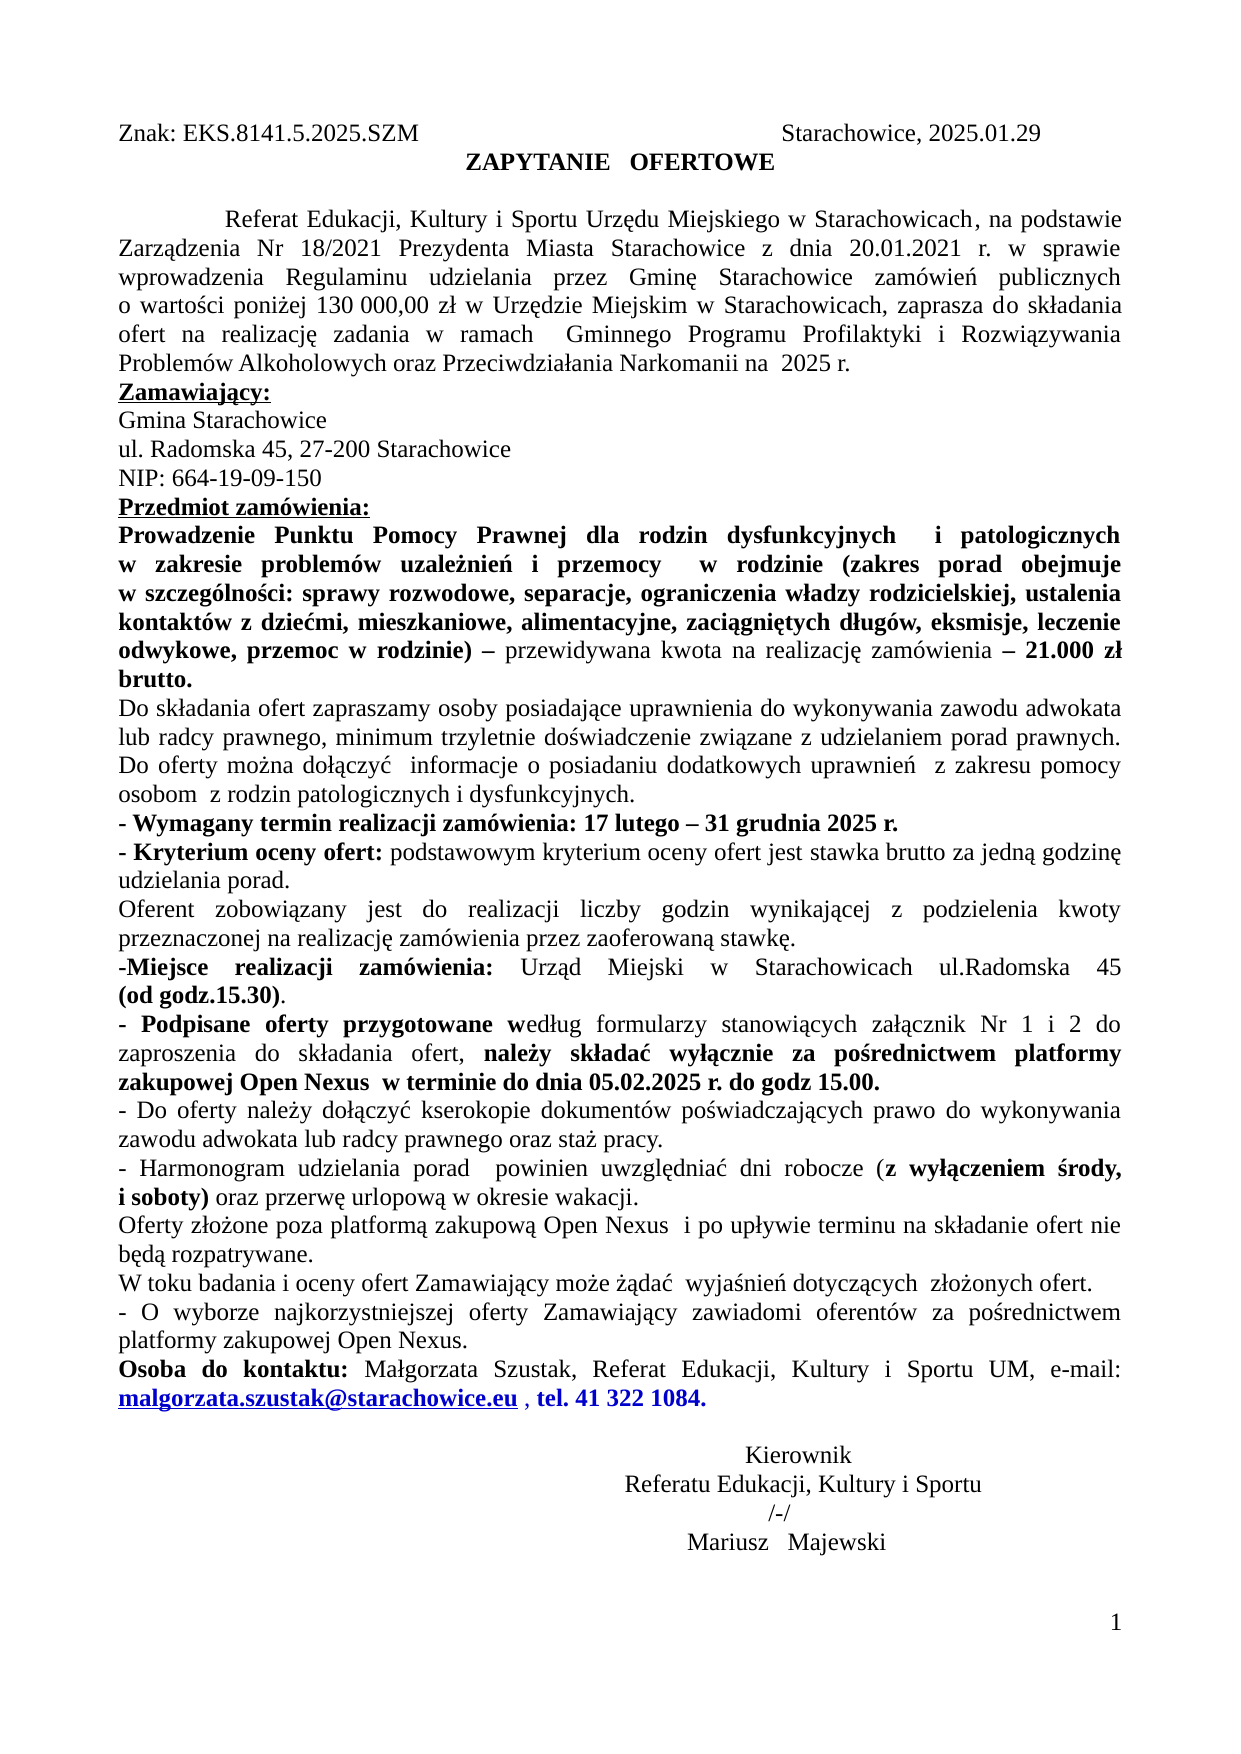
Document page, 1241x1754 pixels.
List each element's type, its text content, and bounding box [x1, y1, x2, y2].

text - Harmonogram udzielania porad powinien uwzględniać dni robocze (z wyłączeniem środy, i soboty) oraz przerwę urlopową w okresie wakacji. [118, 1153, 1122, 1211]
text Do składania ofert zapraszamy osoby posiadające uprawnienia do wykonywania zawodu adwokata lub radcy prawnego, minimum trzyletnie doświadczenie związane z udzielaniem porad prawnych. Do oferty można dołączyć informacje o posiadaniu dodatkowych uprawnień z zakresu pomocy osobom z rodzin patologicznych i dysfunkcyjnych. [118, 693, 1122, 808]
text ZAPYTANIE OFERTOWE [118, 147, 1122, 176]
text Zamawiający: [118, 377, 1122, 406]
text Oferent zobowiązany jest do realizacji liczby godzin wynikającej z podzielenia kwoty przeznaczonej na realizację zamówienia przez zaoferowaną stawkę. [118, 894, 1122, 952]
text /-/ [118, 1498, 1122, 1527]
text Przedmiot zamówienia: [118, 492, 1122, 521]
text - Wymagany termin realizacji zamówienia: 17 lutego – 31 grudnia 2025 r. [118, 808, 1122, 837]
text Osoba do kontaktu: Małgorzata Szustak, Referat Edukacji, Kultury i Sportu UM, e-mail: malgorzata.szustak@starachowice.eu , tel. 41 322 1084. [118, 1354, 1122, 1412]
text - Podpisane oferty przygotowane według formularzy stanowiących załącznik Nr 1 i 2 do zaproszenia do składania ofert, należy składać wyłącznie za pośrednictwem platformy zakupowej Open Nexus w terminie do dnia 05.02.2025 r. do godz 15.00. [118, 1009, 1122, 1096]
text Gmina Starachowice [118, 406, 1122, 434]
text NIP: 664-19-09-150 [118, 463, 1122, 492]
text Znak: EKS.8141.5.2025.SZM Starachowice, 2025.01.29 [118, 118, 1122, 147]
text Oferty złożone poza platformą zakupową Open Nexus i po upływie terminu na składanie ofert nie będą rozpatrywane. [118, 1211, 1122, 1268]
text - Kryterium oceny ofert: podstawowym kryterium oceny ofert jest stawka brutto za jedną godzinę udzielania porad. [118, 837, 1122, 894]
text - Do oferty należy dołączyć kserokopie dokumentów poświadczających prawo do wykonywania zawodu adwokata lub radcy prawnego oraz staż pracy. [118, 1096, 1122, 1153]
text Kierownik [118, 1441, 1122, 1469]
text ul. Radomska 45, 27-200 Starachowice [118, 434, 1122, 463]
text -Miejsce realizacji zamówienia: Urząd Miejski w Starachowicach ul.Radomska 45 (od godz.15.30). [118, 952, 1122, 1009]
text Referat Edukacji, Kultury i Sportu Urzędu Miejskiego w Starachowicach, na podstawie Zarządzenia Nr 18/2021 Prezydenta Miasta Starachowice z dnia 20.01.2021 r. w sprawie wprowadzenia Regulaminu udzielania przez Gminę Starachowice zamówień publicznych o wartości poniżej 130 000,00 zł w Urzędzie Miejskim w Starachowicach, zaprasza do składania ofert na realizację zadania w ramach Gminnego Programu Profilaktyki i Rozwiązywania Problemów Alkoholowych oraz Przeciwdziałania Narkomanii na 2025 r. [118, 204, 1122, 377]
text - O wyborze najkorzystniejszej oferty Zamawiający zawiadomi oferentów za pośrednictwem platformy zakupowej Open Nexus. [118, 1297, 1122, 1354]
text W toku badania i oceny ofert Zamawiający może żądać wyjaśnień dotyczących złożonych ofert. [118, 1268, 1122, 1297]
text Referatu Edukacji, Kultury i Sportu [118, 1469, 1122, 1498]
text Mariusz Majewski [118, 1527, 1122, 1556]
text Prowadzenie Punktu Pomocy Prawnej dla rodzin dysfunkcyjnych i patologicznych w zakresie problemów uzależnień i przemocy w rodzinie (zakres porad obejmuje w szczególności: sprawy rozwodowe, separacje, ograniczenia władzy rodzicielskiej, ustalenia kontaktów z dziećmi, mieszkaniowe, alimentacyjne, zaciągniętych długów, eksmisje, leczenie odwykowe, przemoc w rodzinie) – przewidywana kwota na realizację zamówienia – 21.000 zł brutto. [118, 521, 1122, 693]
